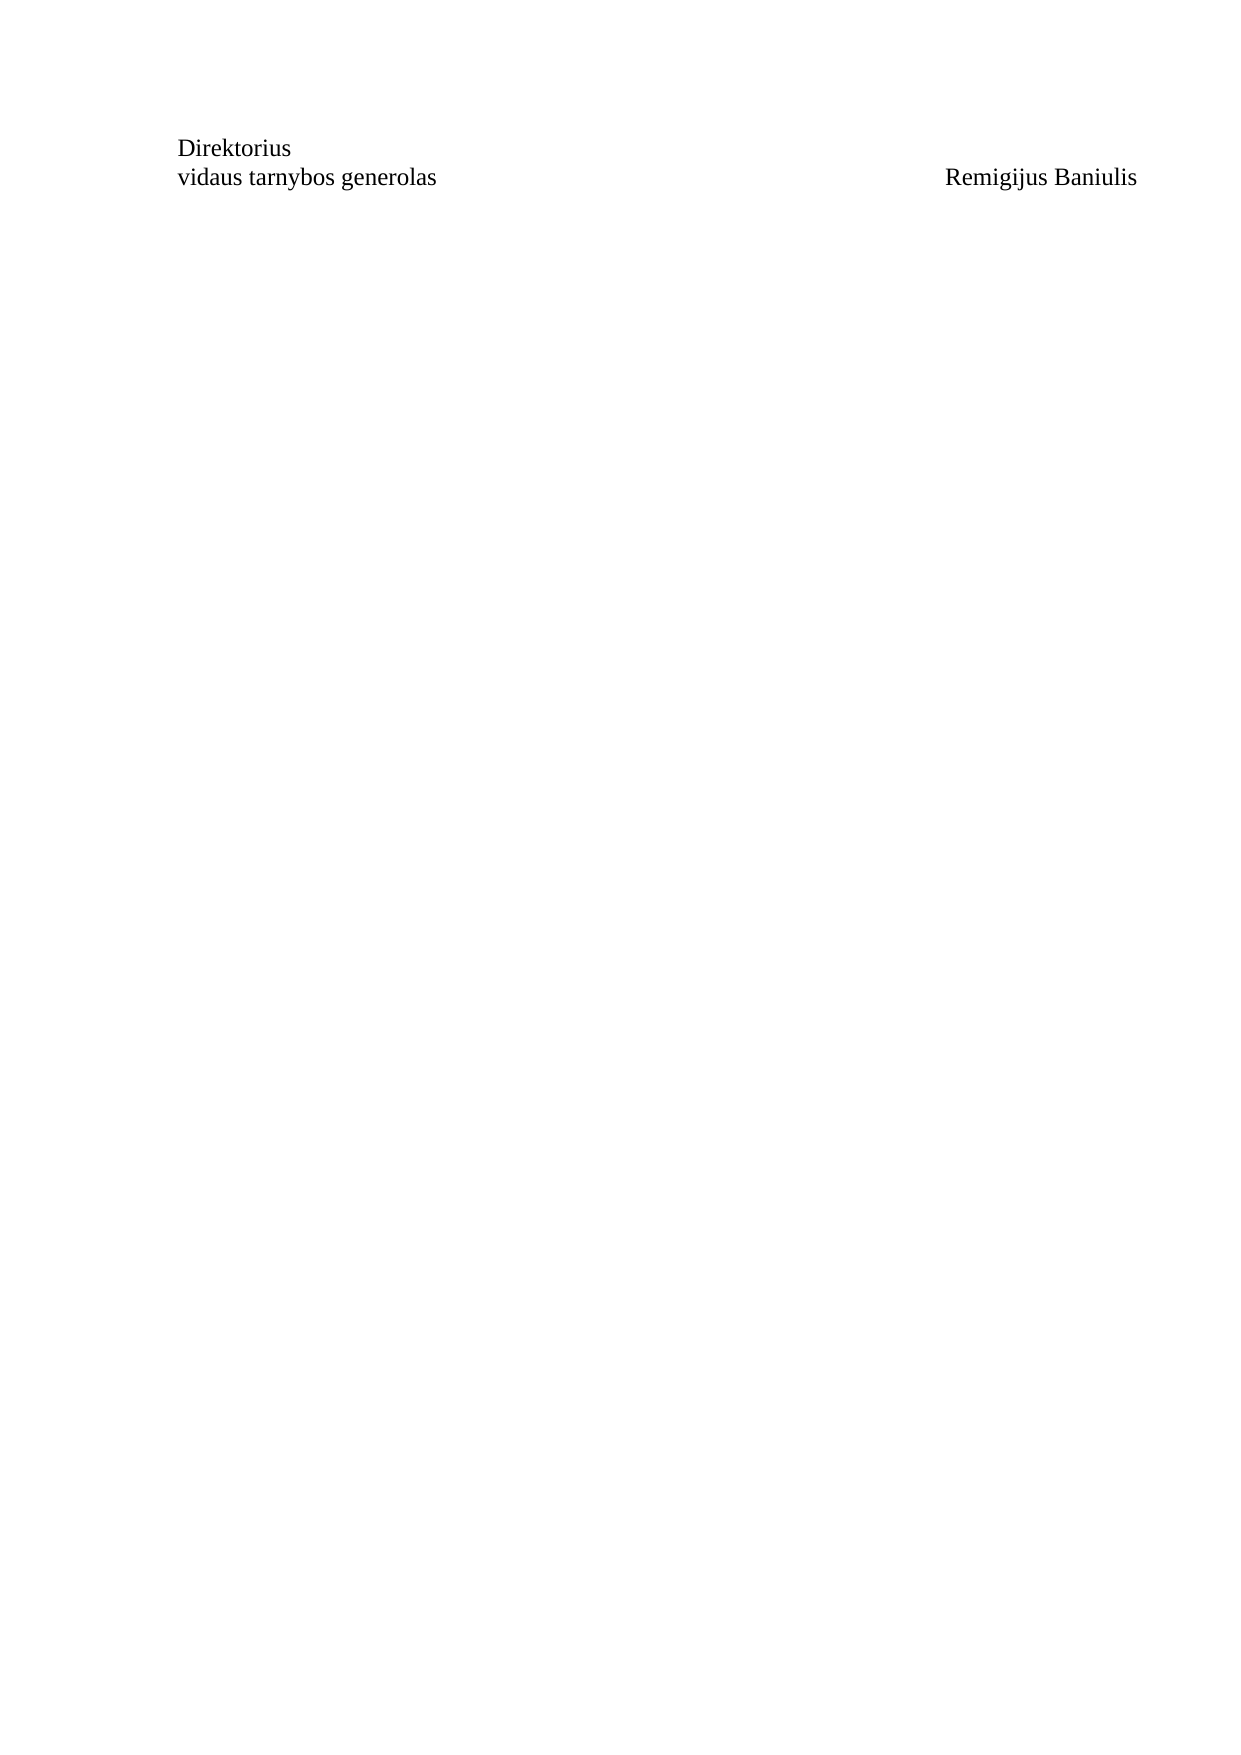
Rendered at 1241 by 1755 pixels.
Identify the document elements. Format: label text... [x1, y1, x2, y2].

text vidaus tarnybos generolas Remigijus Baniulis [177, 162, 1181, 190]
text Direktorius [177, 133, 1181, 162]
